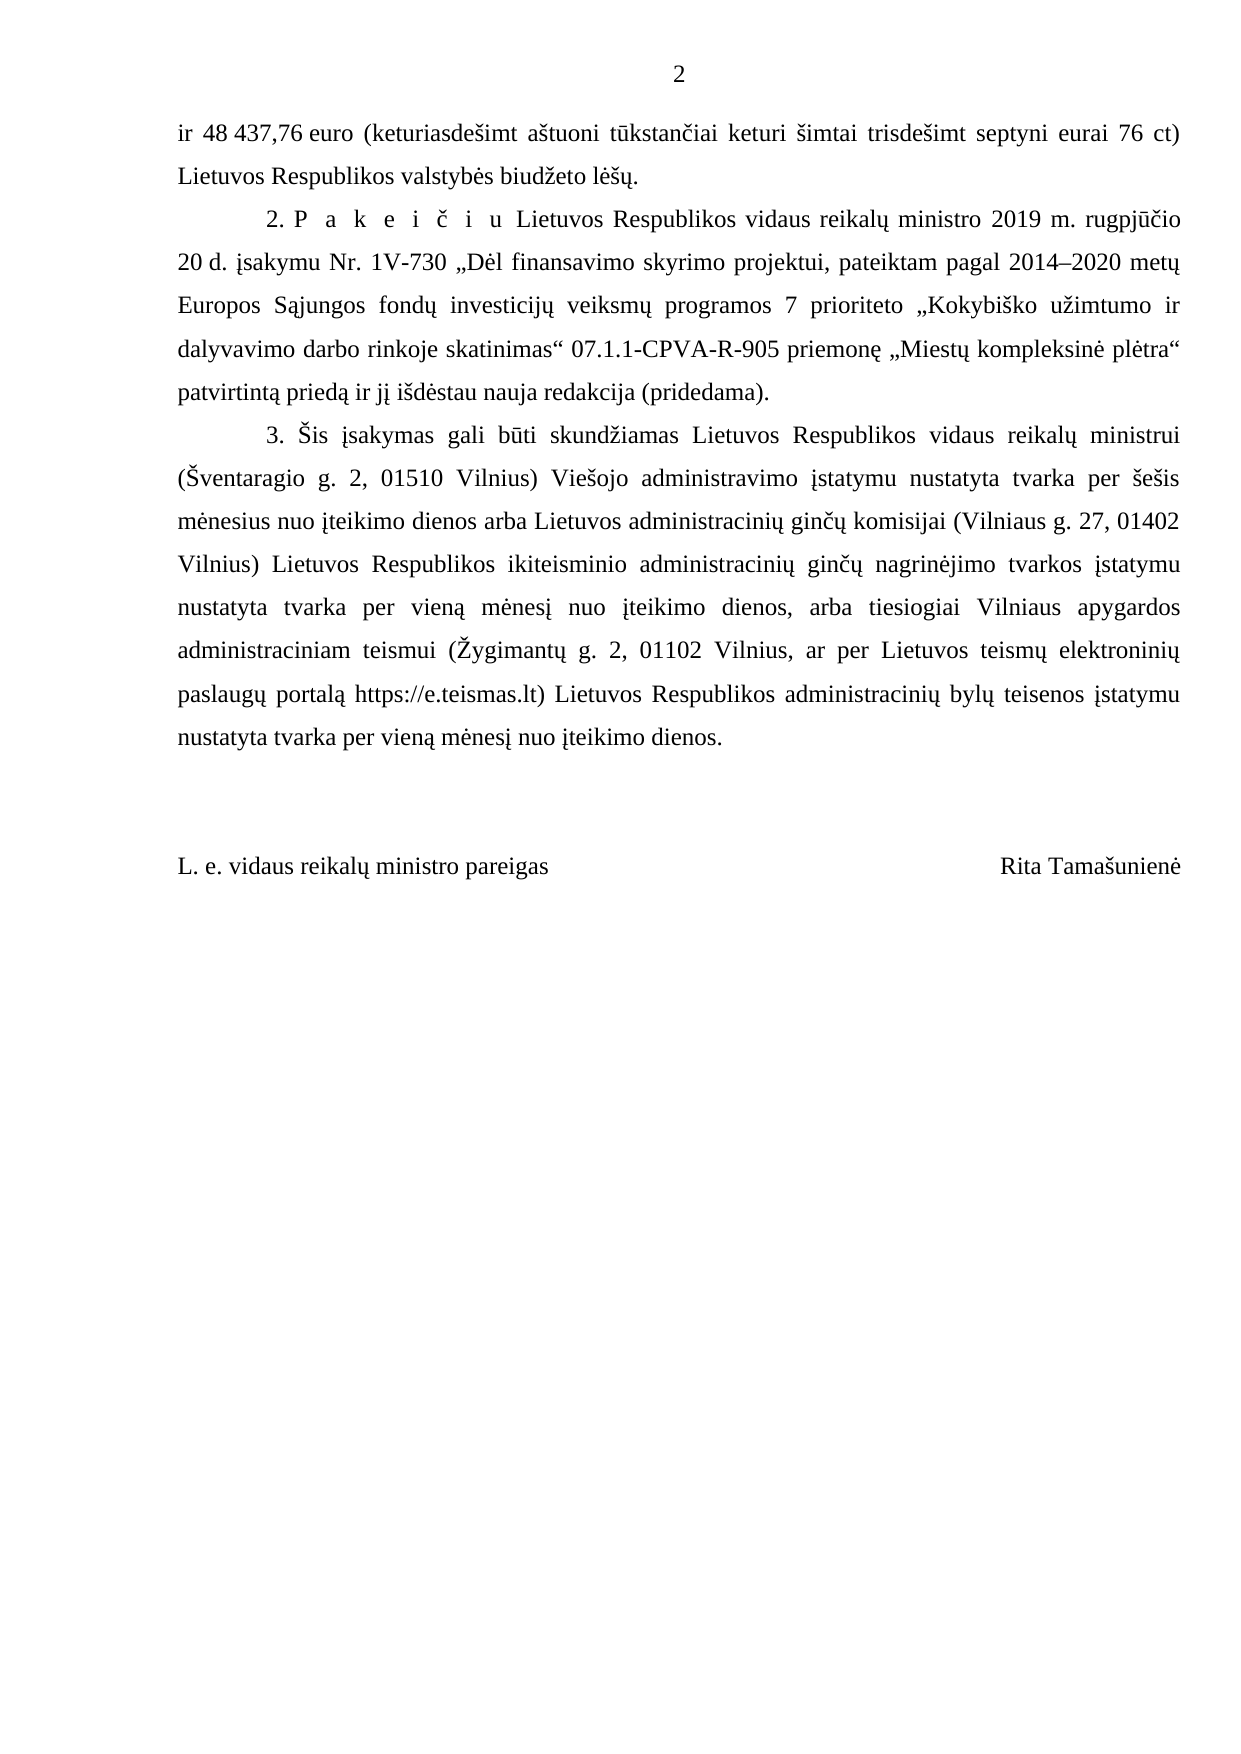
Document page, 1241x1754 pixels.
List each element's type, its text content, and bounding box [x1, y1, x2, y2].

text L. e. vidaus reikalų ministro pareigas Rita Tamašunienė [177, 851, 1181, 880]
text 2. P a k e i č i u Lietuvos Respublikos vidaus reikalų ministro 2019 m. rugpjūčio 20 d. įsakymu Nr. 1V-730 „Dėl finansavimo skyrimo projektui, pateiktam pagal 2014–2020 metų Europos Sąjungos fondų investicijų veiksmų programos 7 prioriteto „Kokybiško užimtumo ir dalyvavimo darbo rinkoje skatinimas“ 07.1.1-CPVA-R-905 priemonę „Miestų kompleksinė plėtra“ patvirtintą priedą ir jį išdėstau nauja redakcija (pridedama). [177, 204, 1181, 406]
text ir 48 437,76 euro (keturiasdešimt aštuoni tūkstančiai keturi šimtai trisdešimt septyni eurai 76 ct) Lietuvos Respublikos valstybės biudžeto lėšų. [177, 118, 1181, 190]
text 3. Šis įsakymas gali būti skundžiamas Lietuvos Respublikos vidaus reikalų ministrui (Šventaragio g. 2, 01510 Vilnius) Viešojo administravimo įstatymu nustatyta tvarka per šešis mėnesius nuo įteikimo dienos arba Lietuvos administracinių ginčų komisijai (Vilniaus g. 27, 01402 Vilnius) Lietuvos Respublikos ikiteisminio administracinių ginčų nagrinėjimo tvarkos įstatymu nustatyta tvarka per vieną mėnesį nuo įteikimo dienos, arba tiesiogiai Vilniaus apygardos administraciniam teismui (Žygimantų g. 2, 01102 Vilnius, ar per Lietuvos teismų elektroninių paslaugų portalą https://e.teismas.lt) Lietuvos Respublikos administracinių bylų teisenos įstatymu nustatyta tvarka per vieną mėnesį nuo įteikimo dienos. [177, 420, 1181, 751]
